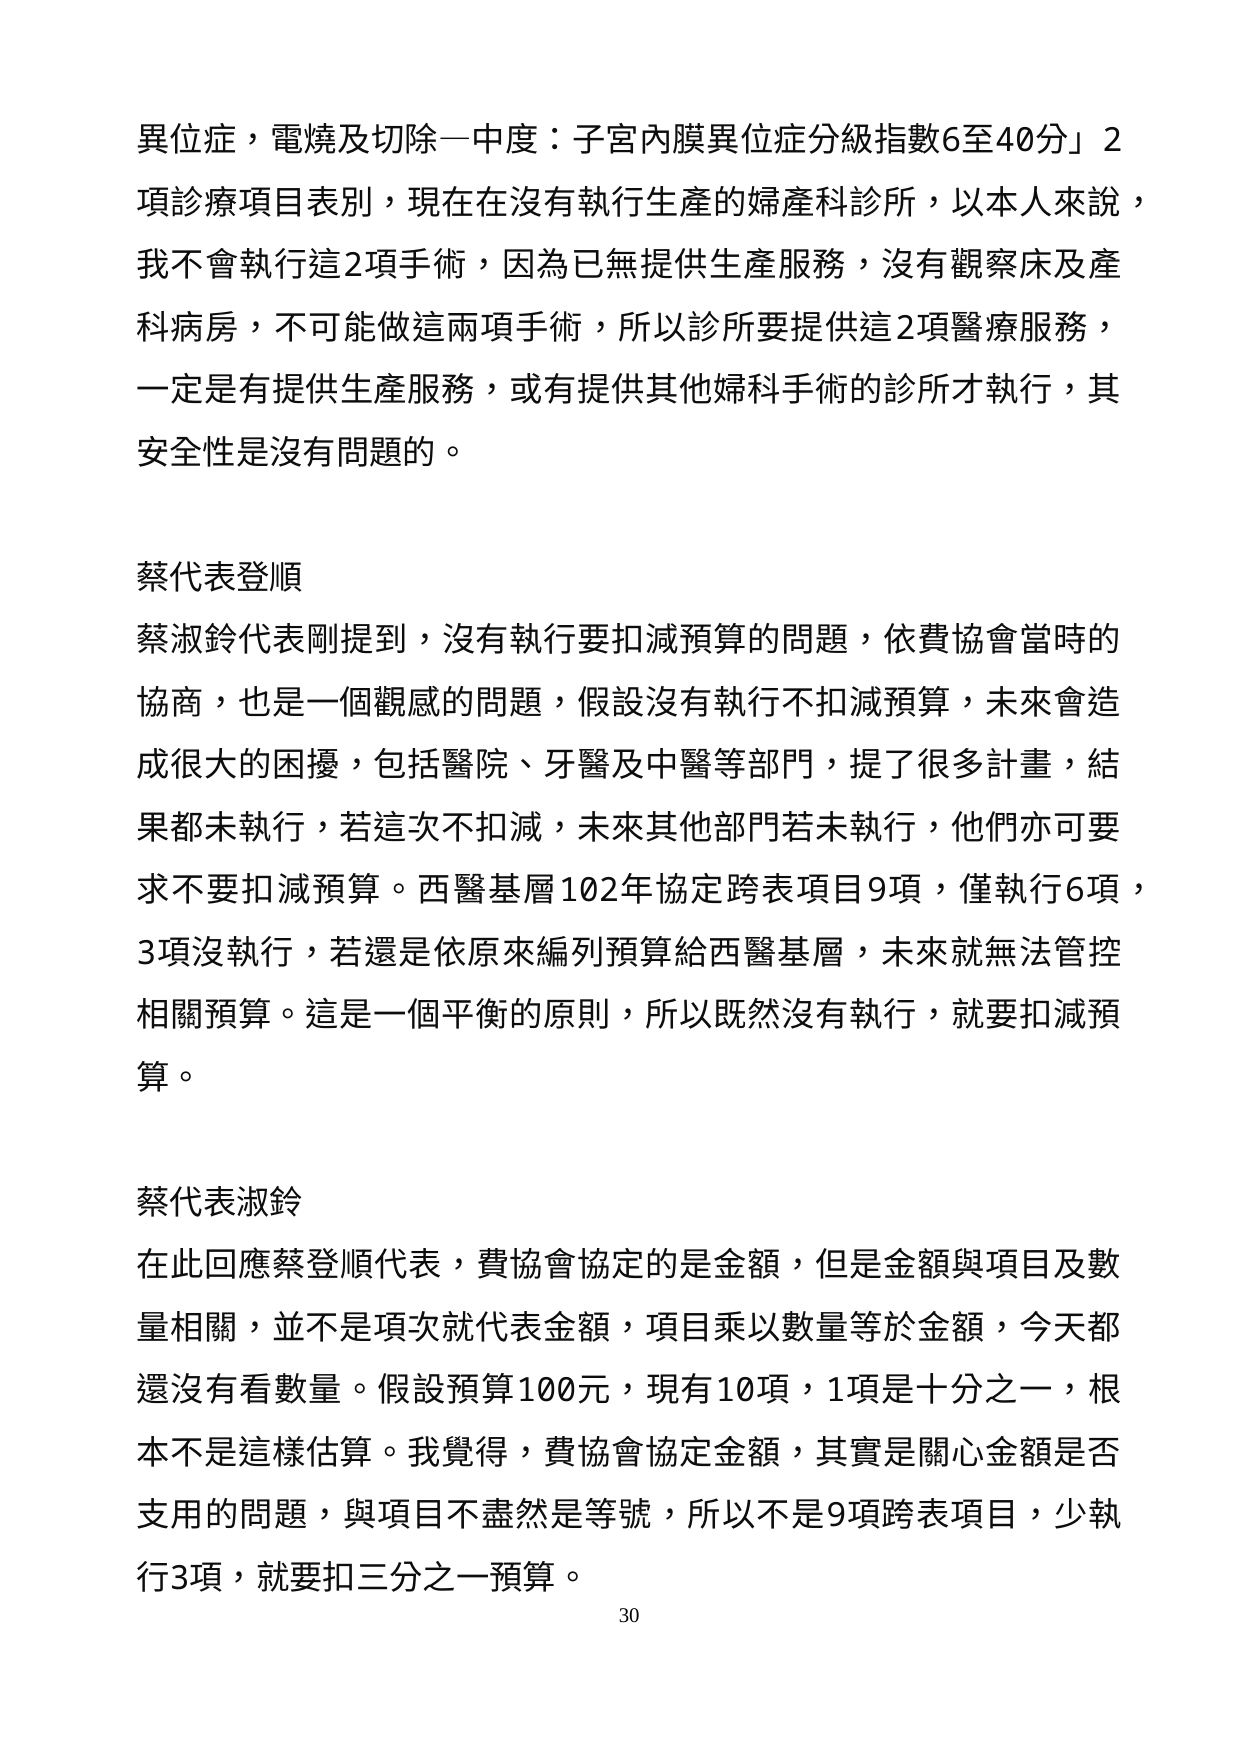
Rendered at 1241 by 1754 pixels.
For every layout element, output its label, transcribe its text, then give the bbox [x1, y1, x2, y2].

text 蔡代表淑鈴 [136, 1158, 1122, 1221]
text 蔡代表登順 [136, 533, 1122, 596]
text 這與生產有點類似，生產在醫院一定是住院，可是生產亦可於婦產科診所，我想開放「骨盆腔子宮內膜異位症，電燒及切除—輕度：子宮內膜異位症分級指數小於或等於5分。」及「骨盆腔子宮內膜異位症，電燒及切除—中度：子宮內膜異位症分級指數6至40分」2項診療項目表別，現在在沒有執行生產的婦產科診所，以本人來說，我不會執行這2項手術，因為已無提供生產服務，沒有觀察床及產科病房，不可能做這兩項手術，所以診所要提供這2項醫療服務，一定是有提供生產服務，或有提供其他婦科手術的診所才執行，其安全性是沒有問題的。 [136, 96, 1122, 471]
text 蔡淑鈴代表剛提到，沒有執行要扣減預算的問題，依費協會當時的協商，也是一個觀感的問題，假設沒有執行不扣減預算，未來會造成很大的困擾，包括醫院、牙醫及中醫等部門，提了很多計畫，結果都未執行，若這次不扣減，未來其他部門若未執行，他們亦可要求不要扣減預算。西醫基層102年協定跨表項目9項，僅執行6項，3項沒執行，若還是依原來編列預算給西醫基層，未來就無法管控相關預算。這是一個平衡的原則，所以既然沒有執行，就要扣減預算。 [136, 596, 1122, 1096]
text 在此回應蔡登順代表，費協會協定的是金額，但是金額與項目及數量相關，並不是項次就代表金額，項目乘以數量等於金額，今天都還沒有看數量。假設預算100元，現有10項，1項是十分之一，根本不是這樣估算。我覺得，費協會協定金額，其實是關心金額是否支用的問題，與項目不盡然是等號，所以不是9項跨表項目，少執行3項，就要扣三分之一預算。 [136, 1221, 1122, 1596]
